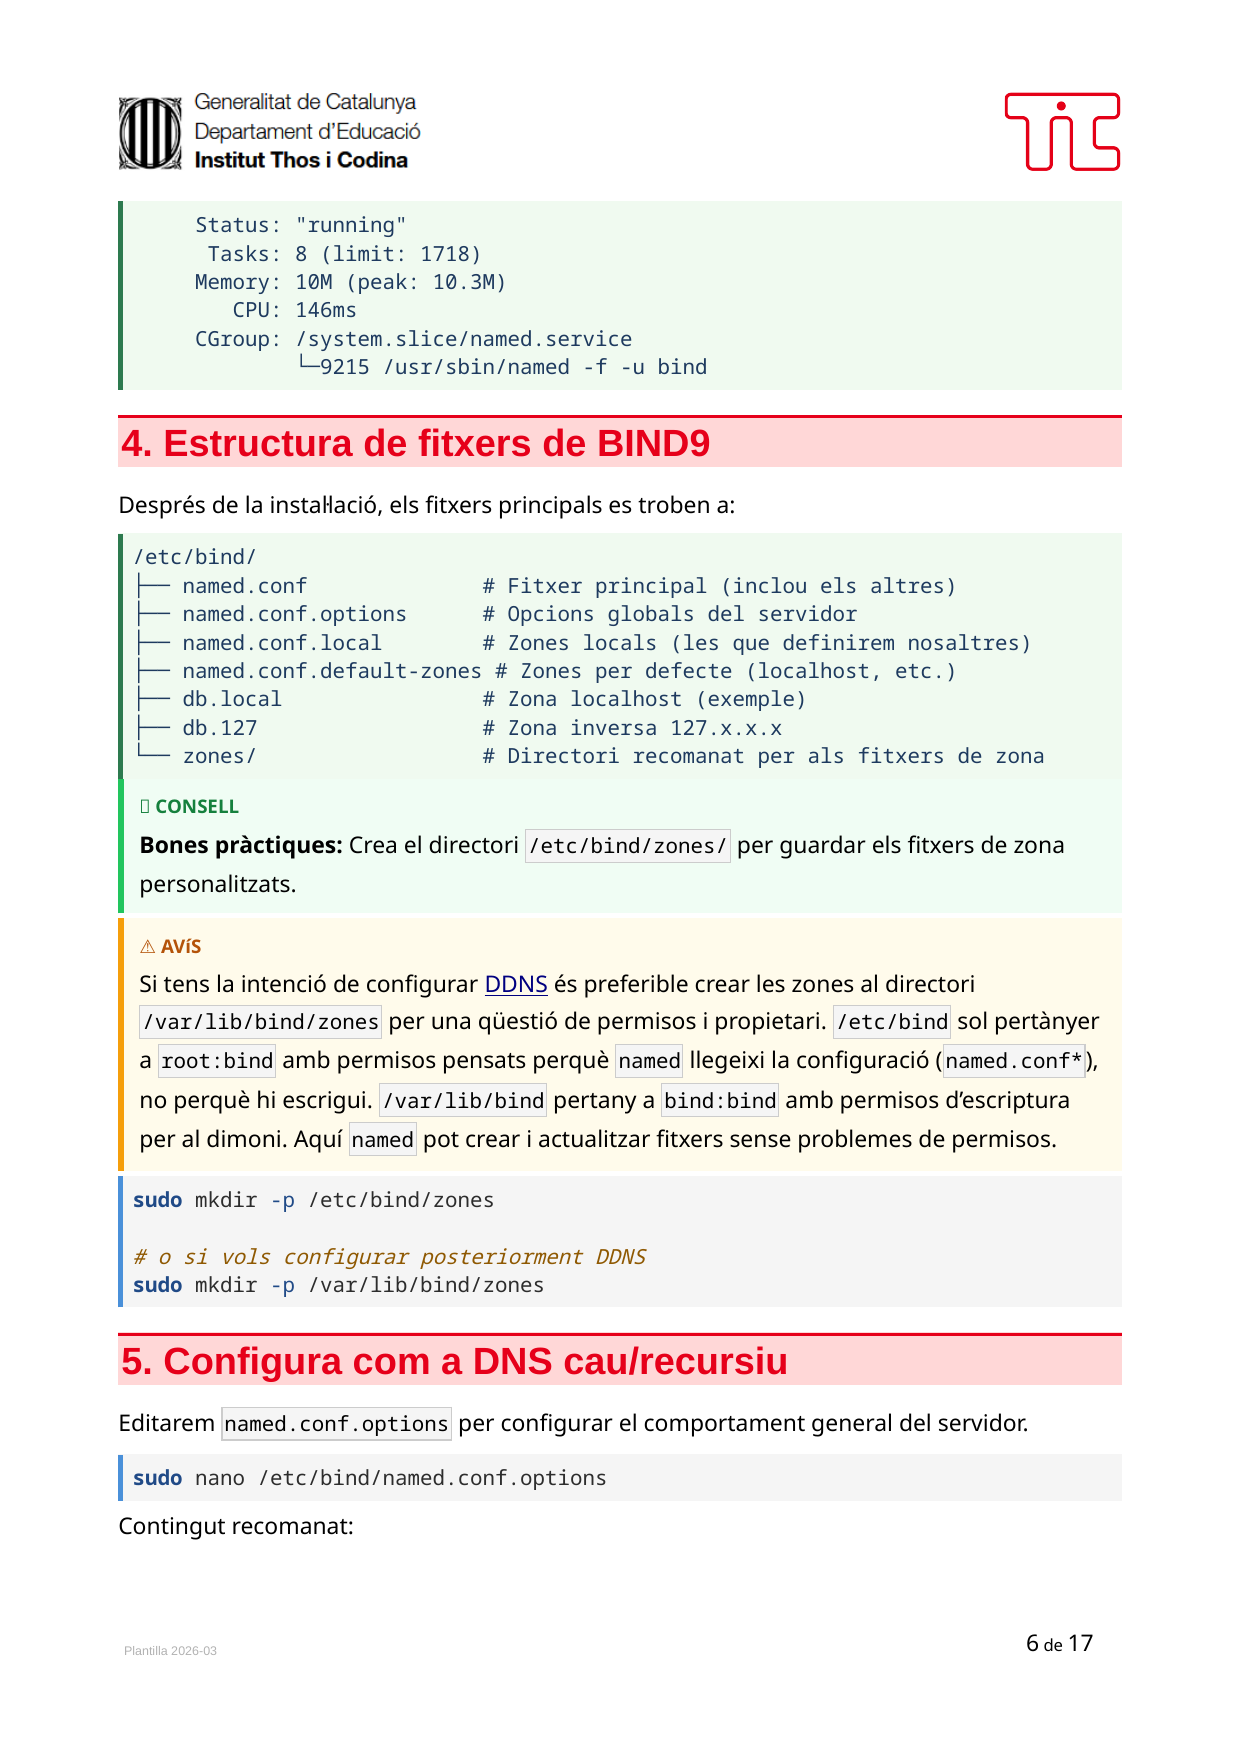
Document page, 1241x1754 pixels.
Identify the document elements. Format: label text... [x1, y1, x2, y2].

text Memory: 10M (peak: 10.3M) [123, 267, 1122, 296]
text /etc/bind/ [118, 533, 1122, 571]
text sudo mkdir -p /etc/bind/zones [123, 1176, 1122, 1213]
subtitle 5. Configura com a DNS cau/recursiu [118, 1336, 1122, 1385]
text Editarem named.conf.options per configurar el comportament general del servidor. [452, 1407, 1122, 1441]
text Status: "running" [123, 201, 1122, 239]
text Editarem named.conf.options per configurar el comportament general del servidor. [118, 1407, 221, 1441]
text └─9215 /usr/sbin/named -f -u bind [123, 352, 1122, 390]
text ├── named.conf # Fitxer principal (inclou els altres) [123, 571, 1122, 599]
text ├── named.conf.local # Zones locals (les que definirem nosaltres) [123, 628, 1122, 656]
text # o si vols configurar posteriorment DDNS [123, 1242, 1122, 1270]
text Bones pràctiques: Crea el directori /etc/bind/zones/ per guardar els fitxers de zona personalitzats. [124, 814, 1122, 913]
text ├── named.conf.default-zones # Zones per defecte (localhost, etc.) [123, 656, 1122, 684]
text sudo mkdir -p /var/lib/bind/zones [123, 1270, 1122, 1307]
text ✅ CONSELL [124, 779, 1122, 814]
text CPU: 146ms [123, 296, 1122, 324]
subtitle 4. Estructura de fitxers de BIND9 [118, 418, 1122, 467]
text Si tens la intenció de configurar DDNS és preferible crear les zones al directori /var/lib/bind/zones per una qüestió de permisos i propietari. /etc/bind sol pertànyer a root:bind amb permisos pensats perquè named llegeixi la configuració (named.conf*), no perquè hi escrigui. /var/lib/bind pertany a bind:bind amb permisos d’escriptura per al dimoni. Aquí named pot crear i actualitzar fitxers sense problemes de permisos. [124, 953, 1122, 1171]
picture [1004, 92, 1123, 171]
text Tasks: 8 (limit: 1718) [123, 239, 1122, 267]
text Després de la instal·lació, els fitxers principals es troben a: [118, 489, 1122, 520]
text Contingut recomanat: [118, 1509, 1122, 1541]
picture [118, 92, 422, 171]
text ├── db.127 # Zona inversa 127.x.x.x [123, 713, 1122, 741]
text ⚠️ AVíS [124, 918, 1122, 953]
text ├── db.local # Zona localhost (exemple) [123, 684, 1122, 713]
text └── zones/ # Directori recomanat per als fitxers de zona [123, 741, 1122, 779]
text ├── named.conf.options # Opcions globals del servidor [123, 599, 1122, 628]
text sudo nano /etc/bind/named.conf.options [118, 1454, 1122, 1501]
text CGroup: /system.slice/named.service [123, 324, 1122, 352]
